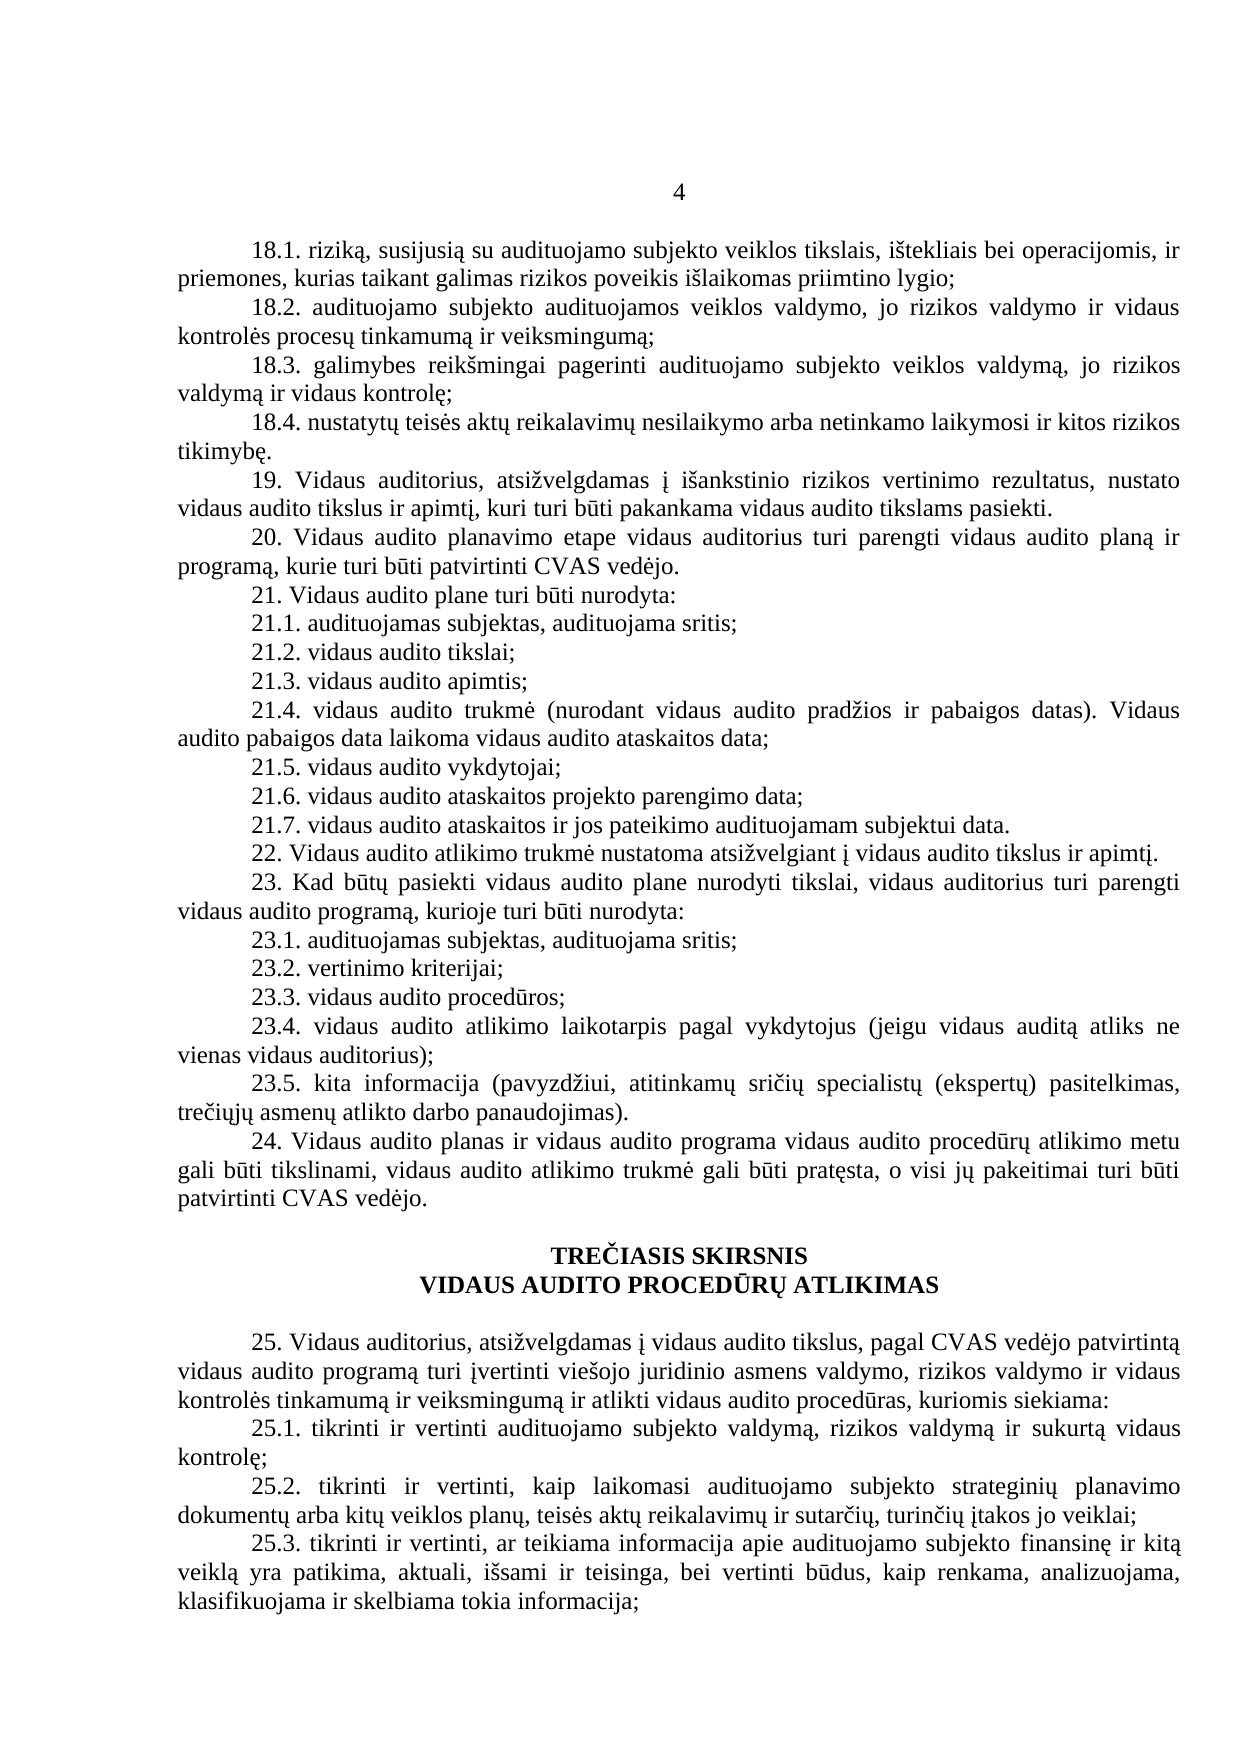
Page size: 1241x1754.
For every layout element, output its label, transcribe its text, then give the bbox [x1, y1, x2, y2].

text TREČIASIS SKIRSNIS [177, 1241, 1181, 1270]
text 21.5. vidaus audito vykdytojai; [177, 752, 1181, 781]
text 18.2. audituojamo subjekto audituojamos veiklos valdymo, jo rizikos valdymo ir vidaus kontrolės procesų tinkamumą ir veiksmingumą; [177, 292, 1181, 350]
text 23.4. vidaus audito atlikimo laikotarpis pagal vykdytojus (jeigu vidaus auditą atliks ne vienas vidaus auditorius); [177, 1011, 1181, 1068]
text 23.5. kita informacija (pavyzdžiui, atitinkamų sričių specialistų (ekspertų) pasitelkimas, trečiųjų asmenų atlikto darbo panaudojimas). [177, 1068, 1181, 1126]
text 21.4. vidaus audito trukmė (nurodant vidaus audito pradžios ir pabaigos datas). Vidaus audito pabaigos data laikoma vidaus audito ataskaitos data; [177, 695, 1181, 752]
text 25.3. tikrinti ir vertinti, ar teikiama informacija apie audituojamo subjekto finansinę ir kitą veiklą yra patikima, aktuali, išsami ir teisinga, bei vertinti būdus, kaip renkama, analizuojama, klasifikuojama ir skelbiama tokia informacija; [177, 1528, 1181, 1615]
text 21.2. vidaus audito tikslai; [177, 637, 1181, 666]
text 21.3. vidaus audito apimtis; [177, 666, 1181, 695]
text 23. Kad būtų pasiekti vidaus audito plane nurodyti tikslai, vidaus auditorius turi parengti vidaus audito programą, kurioje turi būti nurodyta: [177, 867, 1181, 925]
text 18.4. nustatytų teisės aktų reikalavimų nesilaikymo arba netinkamo laikymosi ir kitos rizikos tikimybę. [177, 407, 1181, 465]
text 21. Vidaus audito plane turi būti nurodyta: [177, 580, 1181, 608]
text 25. Vidaus auditorius, atsižvelgdamas į vidaus audito tikslus, pagal CVAS vedėjo patvirtintą vidaus audito programą turi įvertinti viešojo juridinio asmens valdymo, rizikos valdymo ir vidaus kontrolės tinkamumą ir veiksmingumą ir atlikti vidaus audito procedūras, kuriomis siekiama: [177, 1327, 1181, 1413]
text 24. Vidaus audito planas ir vidaus audito programa vidaus audito procedūrų atlikimo metu gali būti tikslinami, vidaus audito atlikimo trukmė gali būti pratęsta, o visi jų pakeitimai turi būti patvirtinti CVAS vedėjo. [177, 1126, 1181, 1212]
text 21.1. audituojamas subjektas, audituojama sritis; [177, 608, 1181, 637]
text 21.6. vidaus audito ataskaitos projekto parengimo data; [177, 781, 1181, 810]
text 23.1. audituojamas subjektas, audituojama sritis; [177, 925, 1181, 953]
text 18.1. riziką, susijusią su audituojamo subjekto veiklos tikslais, ištekliais bei operacijomis, ir priemones, kurias taikant galimas rizikos poveikis išlaikomas priimtino lygio; [177, 235, 1181, 292]
text 22. Vidaus audito atlikimo trukmė nustatoma atsižvelgiant į vidaus audito tikslus ir apimtį. [177, 838, 1181, 867]
text 23.3. vidaus audito procedūros; [177, 982, 1181, 1011]
text 19. Vidaus auditorius, atsižvelgdamas į išankstinio rizikos vertinimo rezultatus, nustato vidaus audito tikslus ir apimtį, kuri turi būti pakankama vidaus audito tikslams pasiekti. [177, 465, 1181, 522]
text 25.1. tikrinti ir vertinti audituojamo subjekto valdymą, rizikos valdymą ir sukurtą vidaus kontrolę; [177, 1413, 1181, 1471]
text 18.3. galimybes reikšmingai pagerinti audituojamo subjekto veiklos valdymą, jo rizikos valdymą ir vidaus kontrolę; [177, 350, 1181, 407]
text VIDAUS AUDITO PROCEDŪRŲ ATLIKIMAS [177, 1270, 1181, 1298]
text 23.2. vertinimo kriterijai; [177, 953, 1181, 982]
text 20. Vidaus audito planavimo etape vidaus auditorius turi parengti vidaus audito planą ir programą, kurie turi būti patvirtinti CVAS vedėjo. [177, 522, 1181, 580]
text 25.2. tikrinti ir vertinti, kaip laikomasi audituojamo subjekto strateginių planavimo dokumentų arba kitų veiklos planų, teisės aktų reikalavimų ir sutarčių, turinčių įtakos jo veiklai; [177, 1471, 1181, 1528]
text 21.7. vidaus audito ataskaitos ir jos pateikimo audituojamam subjektui data. [177, 810, 1181, 838]
